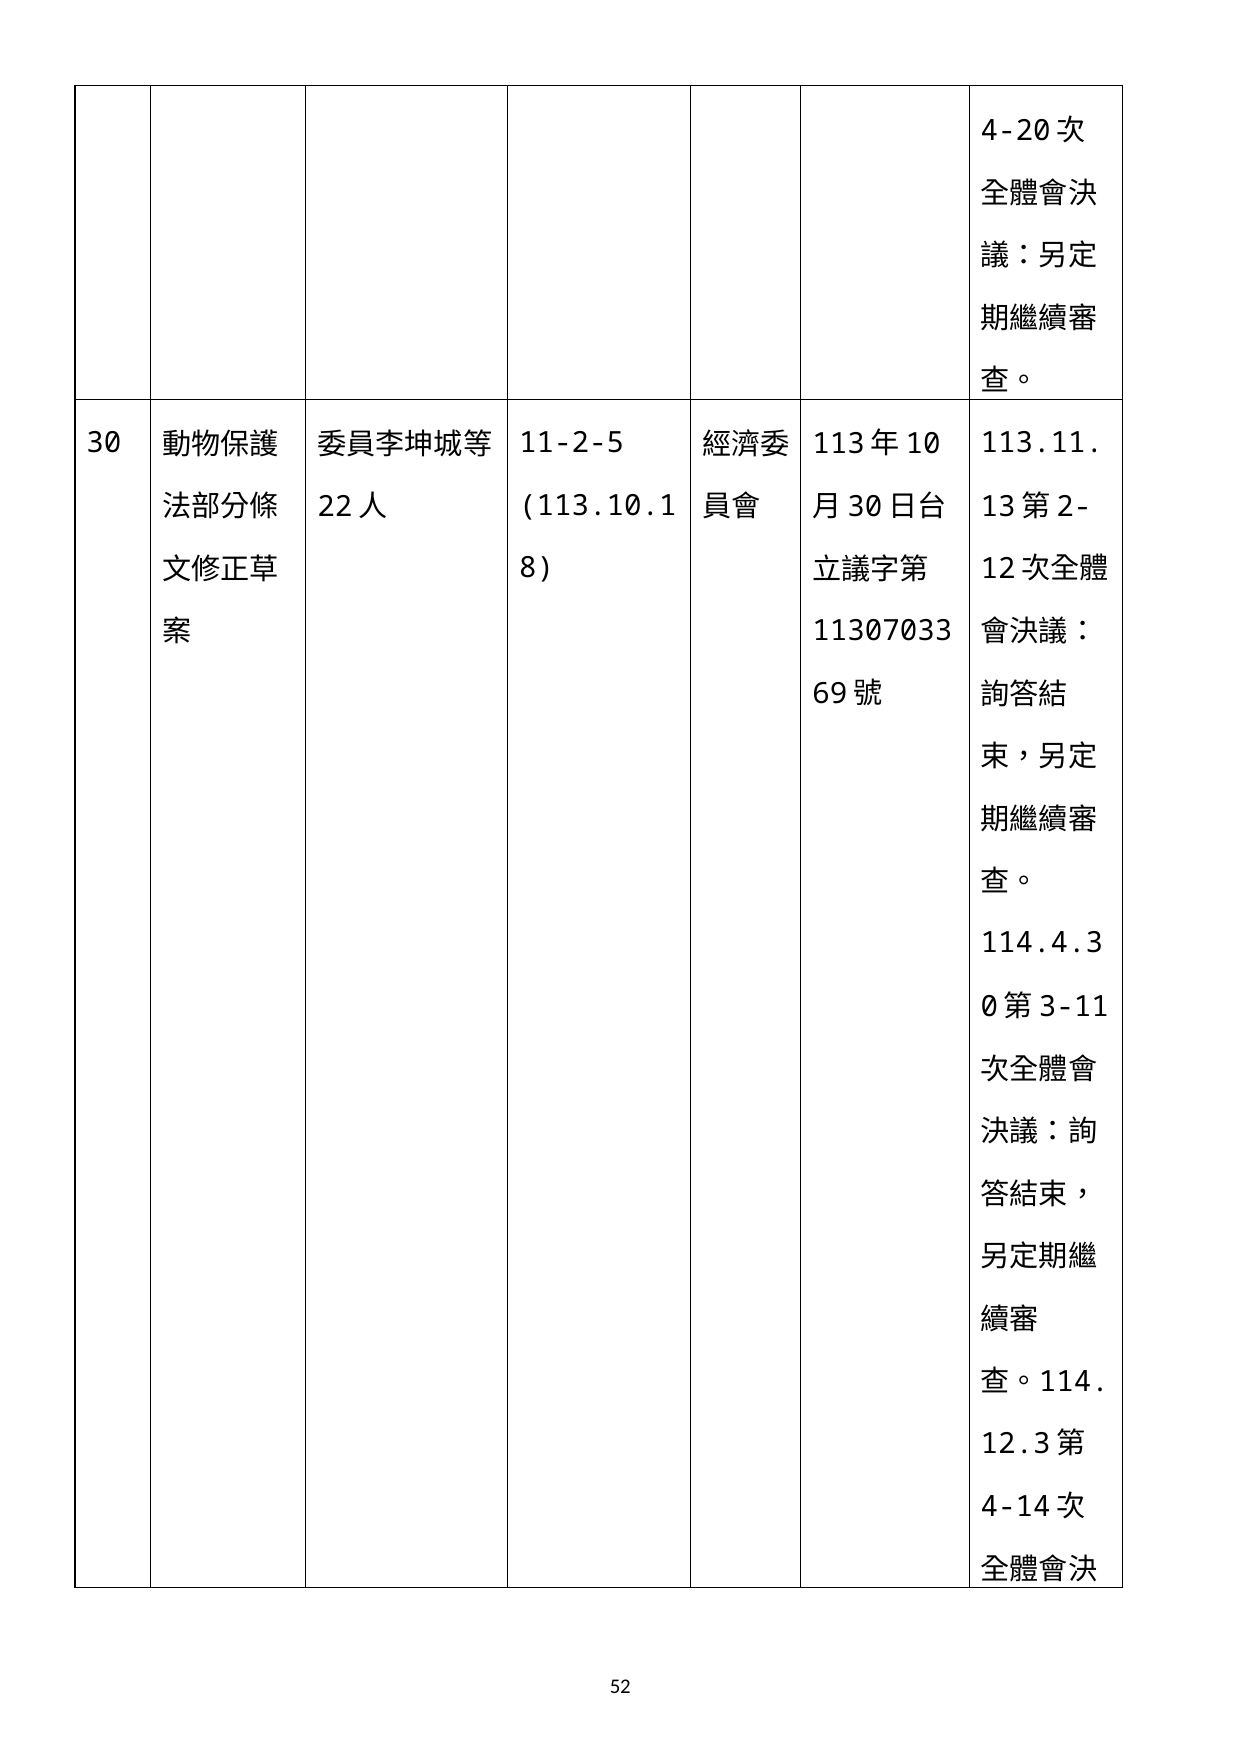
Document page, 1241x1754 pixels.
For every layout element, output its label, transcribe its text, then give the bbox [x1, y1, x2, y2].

table_cell [508, 86, 690, 399]
table_cell 11-2-5 (113.10.18) [508, 400, 690, 1587]
table_cell 30 [76, 400, 150, 1587]
table_cell [306, 86, 507, 399]
table_cell 經濟委員會 [691, 400, 800, 1587]
table_cell [76, 86, 150, 399]
table_cell [691, 86, 800, 399]
table_cell [801, 86, 969, 399]
table_cell [151, 86, 305, 399]
table_cell 4-20次全體會決議：另定期繼續審查。 [970, 86, 1122, 399]
table_cell 動物保護法部分條文修正草案 [151, 400, 305, 1587]
table_cell 113.11.13第2-12次全體會決議：詢答結束，另定期繼續審查。 114.4.30第3-11次全體會決議：詢答結束，另定期繼續審查。114.12.3第4-14次全體會決 [970, 400, 1122, 1587]
table_cell 委員李坤城等22人 [306, 400, 507, 1587]
table_cell 113年10月30日台立議字第1130703369號 [801, 400, 969, 1587]
